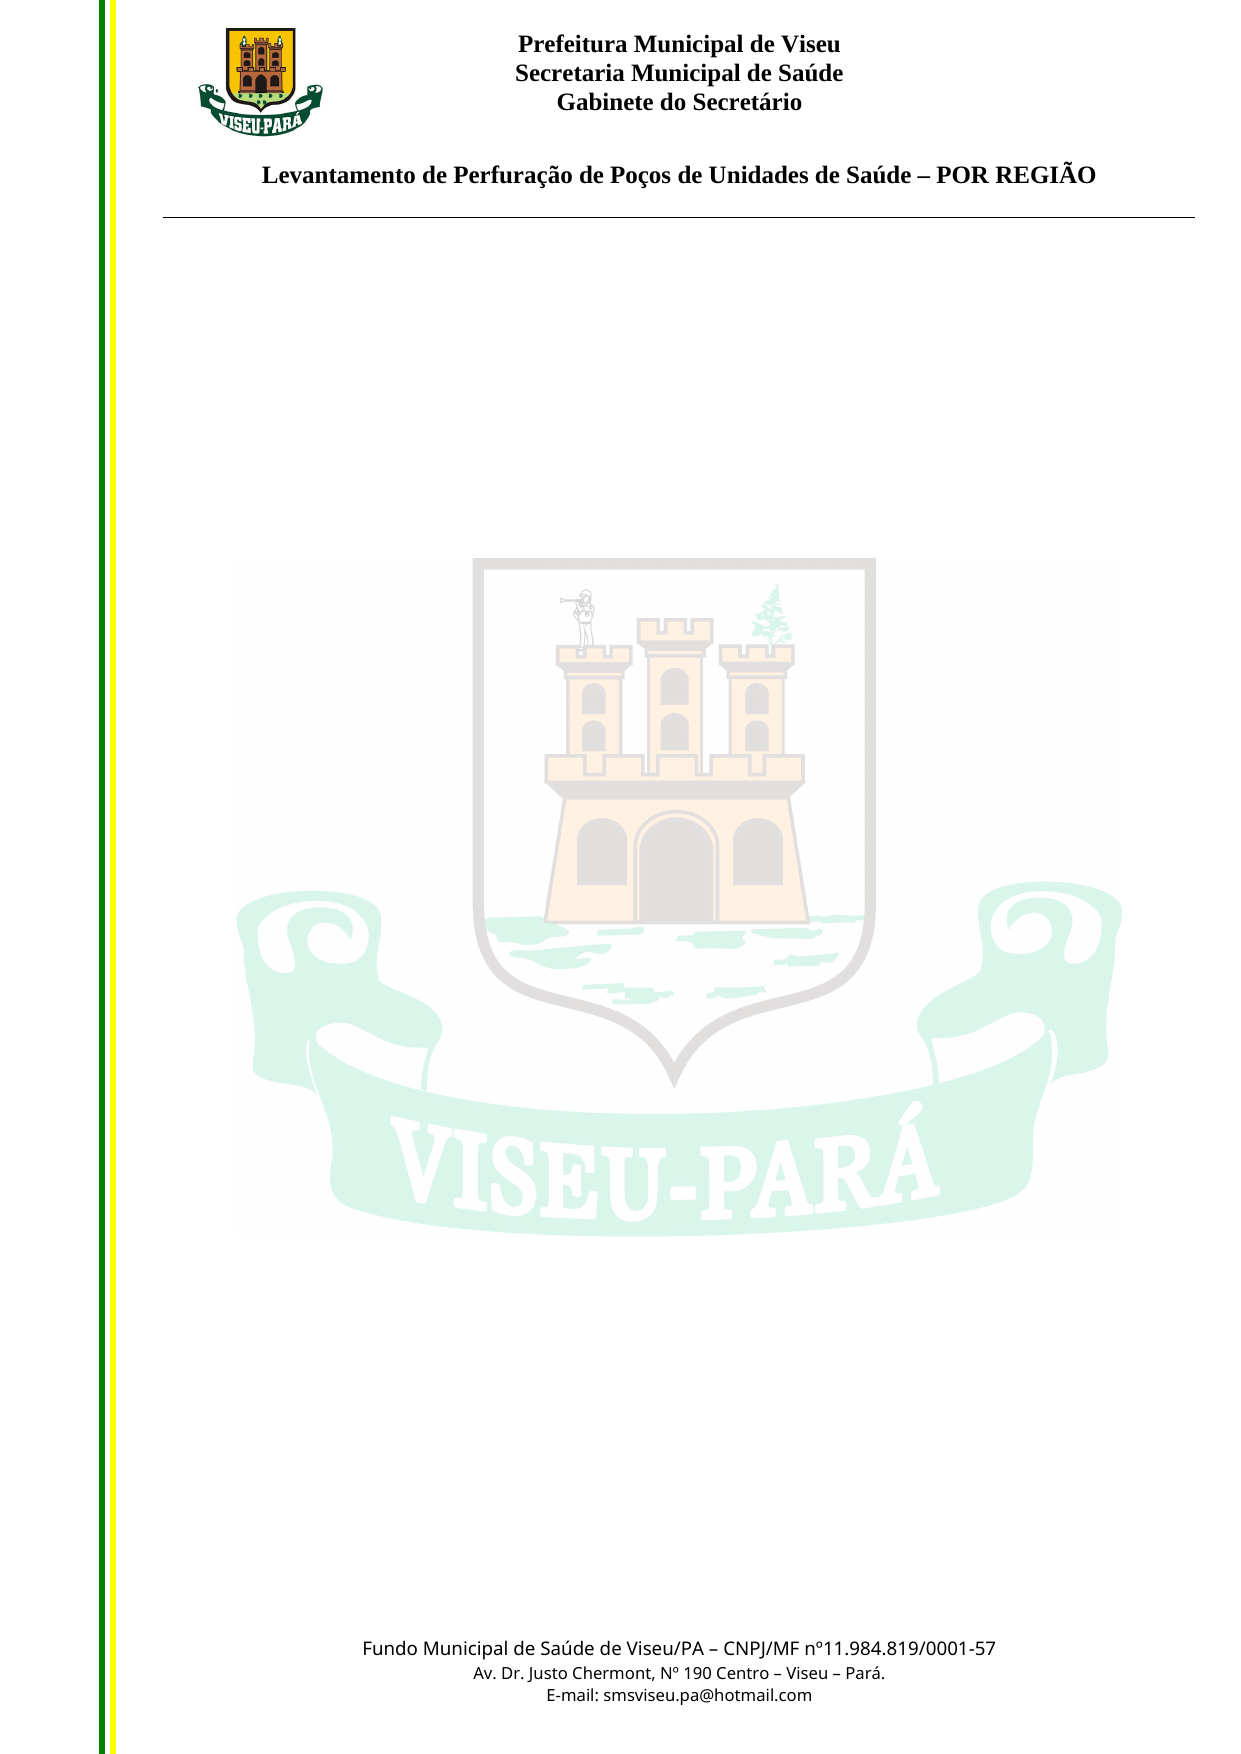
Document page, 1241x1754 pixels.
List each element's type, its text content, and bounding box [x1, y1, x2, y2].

table_header Levantamento de Perfuração de Poços de Unidades de Saúde – POR REGIÃO [163, 160, 1195, 217]
picture [198, 28, 324, 137]
